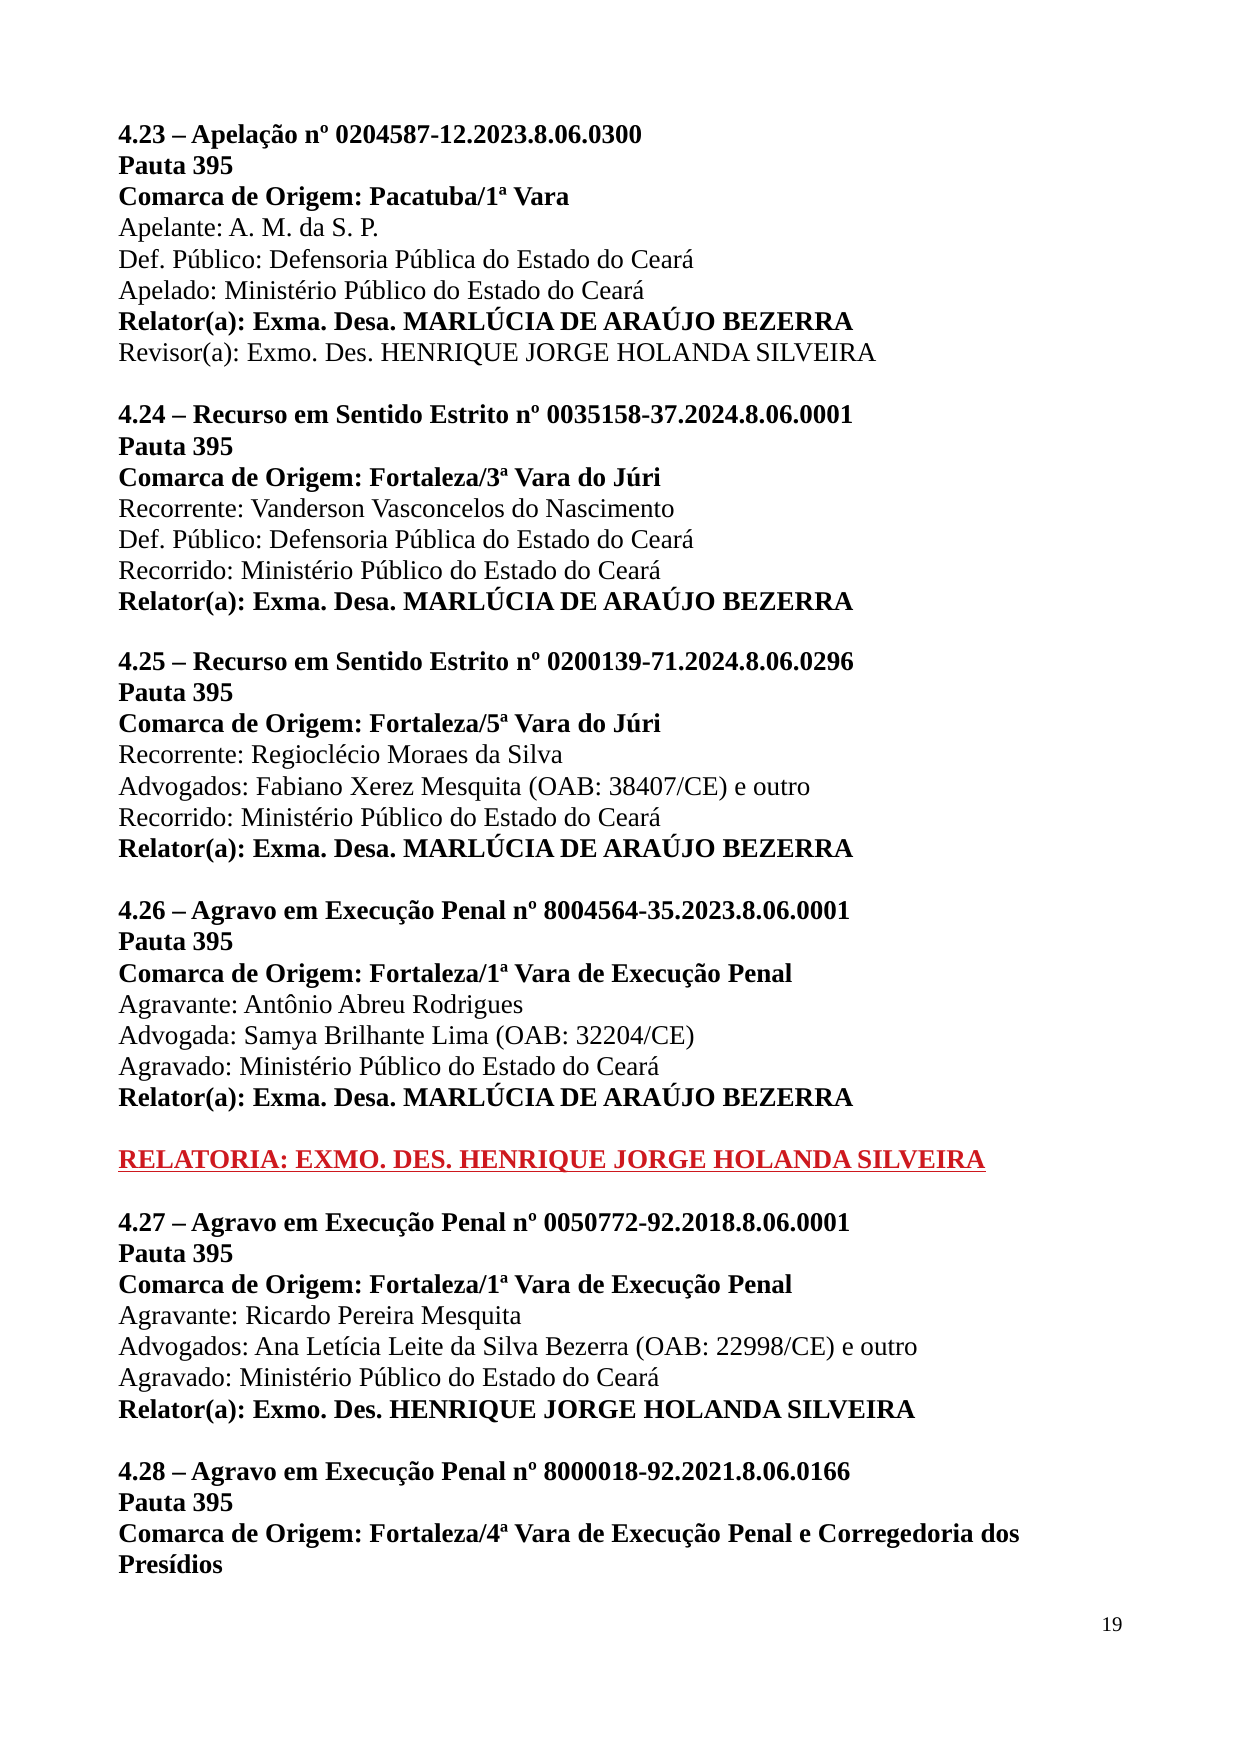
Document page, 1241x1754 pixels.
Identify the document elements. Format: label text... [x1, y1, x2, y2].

text Comarca de Origem: Fortaleza/1ª Vara de Execução Penal [118, 957, 1122, 988]
text Advogados: Ana Letícia Leite da Silva Bezerra (OAB: 22998/CE) e outro [118, 1330, 1122, 1362]
text Recorrido: Ministério Público do Estado do Ceará [118, 554, 1122, 585]
text Agravante: Antônio Abreu Rodrigues [118, 988, 1122, 1019]
text Advogada: Samya Brilhante Lima (OAB: 32204/CE) [118, 1019, 1122, 1050]
text Pauta 395 [118, 676, 1122, 707]
text Relator(a): Exma. Desa. MARLÚCIA DE ARAÚJO BEZERRA [118, 585, 1122, 616]
text Pauta 395 [118, 429, 1122, 461]
text Agravado: Ministério Público do Estado do Ceará [118, 1050, 1122, 1081]
text Comarca de Origem: Pacatuba/1ª Vara [118, 180, 1122, 212]
text Revisor(a): Exmo. Des. HENRIQUE JORGE HOLANDA SILVEIRA [118, 336, 1122, 367]
text Agravante: Ricardo Pereira Mesquita [118, 1299, 1122, 1330]
text 4.28 – Agravo em Execução Penal nº 8000018-92.2021.8.06.0166 [118, 1455, 1122, 1486]
text 4.25 – Recurso em Sentido Estrito nº 0200139-71.2024.8.06.0296 [118, 645, 1122, 676]
text Recorrido: Ministério Público do Estado do Ceará [118, 801, 1122, 832]
text 4.23 – Apelação nº 0204587-12.2023.8.06.0300 [118, 118, 1122, 149]
text RELATORIA: EXMO. DES. HENRIQUE JORGE HOLANDA SILVEIRA [118, 1143, 1122, 1175]
text 4.26 – Agravo em Execução Penal nº 8004564-35.2023.8.06.0001 [118, 894, 1122, 926]
text Apelado: Ministério Público do Estado do Ceará [118, 274, 1122, 305]
text Pauta 395 [118, 926, 1122, 957]
text Def. Público: Defensoria Pública do Estado do Ceará [118, 243, 1122, 274]
text Comarca de Origem: Fortaleza/3ª Vara do Júri [118, 461, 1122, 492]
text Pauta 395 [118, 1237, 1122, 1268]
text Pauta 395 [118, 149, 1122, 180]
text Apelante: A. M. da S. P. [118, 212, 1122, 243]
text Comarca de Origem: Fortaleza/5ª Vara do Júri [118, 707, 1122, 739]
text Relator(a): Exma. Desa. MARLÚCIA DE ARAÚJO BEZERRA [118, 1081, 1122, 1112]
text Comarca de Origem: Fortaleza/1ª Vara de Execução Penal [118, 1268, 1122, 1299]
text Relator(a): Exmo. Des. HENRIQUE JORGE HOLANDA SILVEIRA [118, 1393, 1122, 1424]
text Agravado: Ministério Público do Estado do Ceará [118, 1362, 1122, 1393]
text Def. Público: Defensoria Pública do Estado do Ceará [118, 523, 1122, 554]
text Recorrente: Regioclécio Moraes da Silva [118, 739, 1122, 770]
text Advogados: Fabiano Xerez Mesquita (OAB: 38407/CE) e outro [118, 770, 1122, 801]
text Pauta 395 [118, 1486, 1122, 1517]
text Comarca de Origem: Fortaleza/4ª Vara de Execução Penal e Corregedoria dos Presídios [118, 1517, 1122, 1579]
text 4.27 – Agravo em Execução Penal nº 0050772-92.2018.8.06.0001 [118, 1206, 1122, 1237]
text Relator(a): Exma. Desa. MARLÚCIA DE ARAÚJO BEZERRA [118, 305, 1122, 336]
text 4.24 – Recurso em Sentido Estrito nº 0035158-37.2024.8.06.0001 [118, 398, 1122, 429]
text Relator(a): Exma. Desa. MARLÚCIA DE ARAÚJO BEZERRA [118, 832, 1122, 863]
text Recorrente: Vanderson Vasconcelos do Nascimento [118, 492, 1122, 523]
